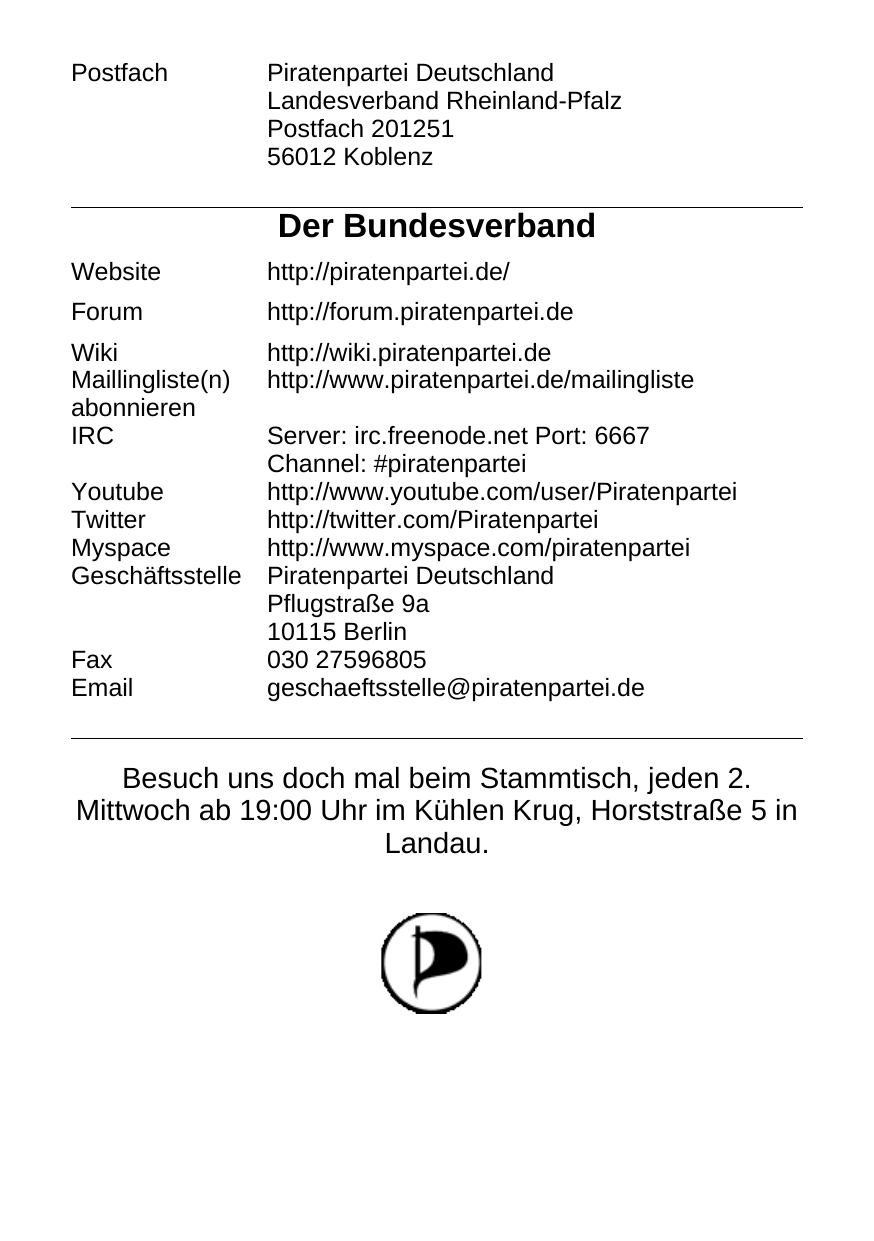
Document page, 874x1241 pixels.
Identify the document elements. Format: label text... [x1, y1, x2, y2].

table_cell Fax [71, 645, 267, 673]
table_cell http://wiki.piratenpartei.de [267, 338, 803, 366]
table_cell IRC [71, 422, 267, 478]
table_cell geschaeftsstelle@piratenpartei.de [267, 673, 803, 701]
table_cell Myspace [71, 534, 267, 562]
table_cell http://www.piratenpartei.de/mailingliste [267, 366, 803, 422]
table_cell http://forum.piratenpartei.de [267, 298, 803, 338]
table_header Website [71, 258, 267, 298]
table_cell Maillingliste(n) abonnieren [71, 366, 267, 422]
table_cell Email [71, 673, 267, 701]
table_cell http://www.youtube.com/user/Piratenpartei [267, 478, 803, 506]
table_cell Geschäftsstelle [71, 562, 267, 645]
table_cell 030 27596805 [267, 645, 803, 673]
table_cell Youtube [71, 478, 267, 506]
table_cell http://www.myspace.com/piratenpartei [267, 534, 803, 562]
text Besuch uns doch mal beim Stammtisch, jeden 2. Mittwoch ab 19:00 Uhr im Kühlen Krug, Horststraße 5 in Landau. [71, 762, 803, 859]
table_cell Wiki [71, 338, 267, 366]
subtitle Der Bundesverband [71, 208, 803, 245]
table_cell Twitter [71, 506, 267, 534]
picture [381, 913, 482, 1014]
table_header http://piratenpartei.de/ [267, 258, 803, 298]
table_cell Postfach [71, 59, 267, 171]
table_cell Forum [71, 298, 267, 338]
table_cell Server: irc.freenode.net Port: 6667 Channel: #piratenpartei [267, 422, 803, 478]
table_cell Piratenpartei Deutschland Pflugstraße 9a 10115 Berlin [267, 562, 803, 645]
table_cell Piratenpartei Deutschland Landesverband Rheinland-Pfalz Postfach 201251 56012 Koblenz [267, 59, 803, 171]
table_cell http://twitter.com/Piratenpartei [267, 506, 803, 534]
